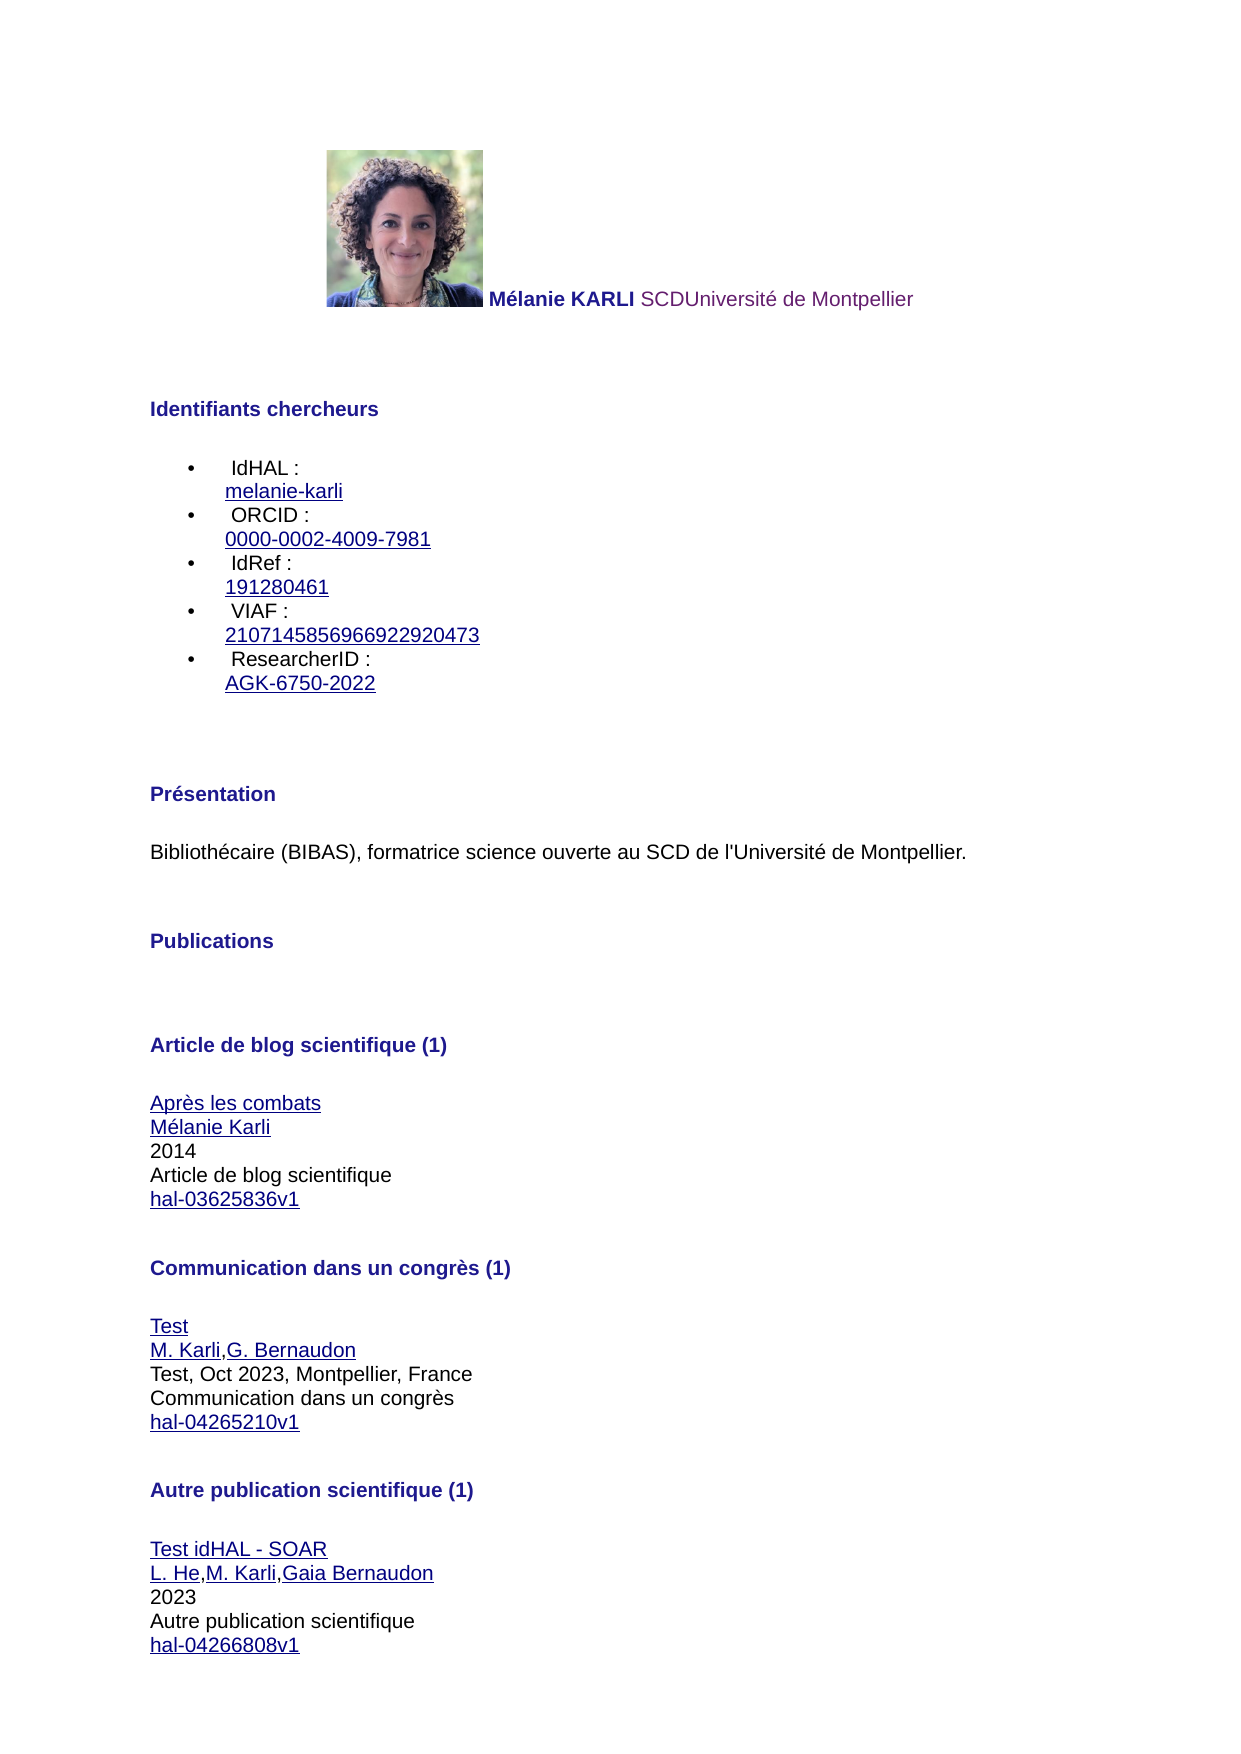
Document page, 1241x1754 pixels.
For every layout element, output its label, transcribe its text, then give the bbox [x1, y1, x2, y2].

picture [326, 150, 483, 307]
table_header Test M. Karli,G. Bernaudon Test, Oct 2023, Montpellier, France Communication dans un congrès hal-04265210v1 [150, 1314, 1090, 1433]
subtitle Mélanie KARLI SCDUniversité de Montpellier [150, 150, 1090, 311]
list VIAF : [187, 599, 1090, 623]
subtitle Article de blog scientifique (1) [150, 1032, 1090, 1056]
subtitle Présentation [150, 781, 1090, 805]
list 191280461 [187, 575, 1090, 599]
subtitle Communication dans un congrès (1) [150, 1255, 1090, 1279]
subtitle Publications [150, 929, 1090, 953]
list ORCID : [187, 503, 1090, 527]
subtitle Identifiants chercheurs [150, 397, 1090, 421]
list ResearcherID : [187, 647, 1090, 671]
list 2107145856966922920473 [187, 623, 1090, 647]
list AGK-6750-2022 [187, 671, 1090, 695]
subtitle Autre publication scientifique (1) [150, 1478, 1090, 1502]
table_header Test idHAL - SOAR L. He,M. Karli,Gaia Bernaudon 2023 Autre publication scientifique hal-04266808v1 [150, 1537, 1090, 1656]
list IdHAL : [187, 455, 1090, 479]
table_header Après les combats Mélanie Karli 2014 Article de blog scientifique hal-03625836v1 [150, 1091, 1090, 1211]
list 0000-0002-4009-7981 [187, 527, 1090, 551]
list IdRef : [187, 551, 1090, 575]
list melanie-karli [187, 479, 1090, 503]
subtitle Bibliothécaire (BIBAS), formatrice science ouverte au SCD de l'Université de Montpellier. [150, 840, 1090, 864]
